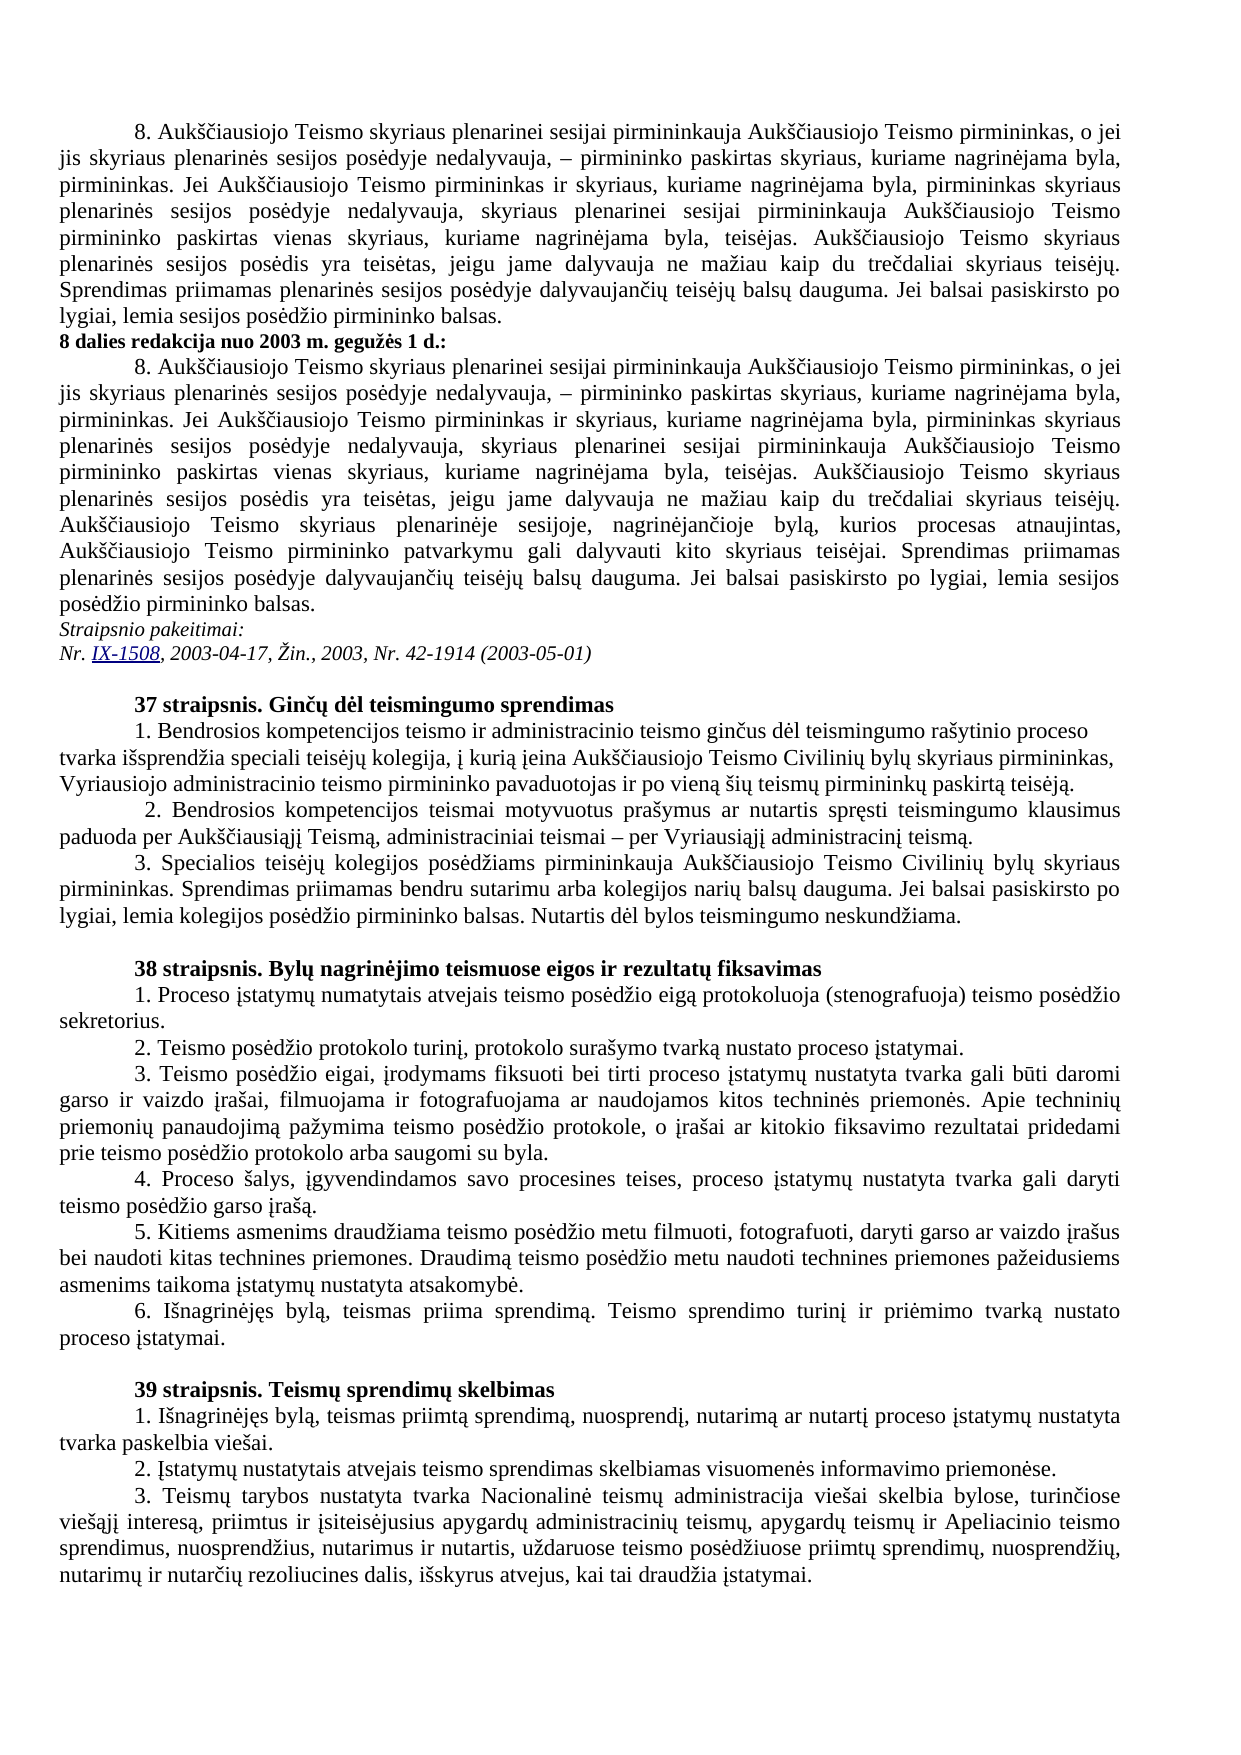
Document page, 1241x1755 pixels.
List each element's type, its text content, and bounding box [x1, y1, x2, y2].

text 3. Specialios teisėjų kolegijos posėdžiams pirmininkauja Aukščiausiojo Teismo Civilinių bylų skyriaus pirmininkas. Sprendimas priimamas bendru sutarimu arba kolegijos narių balsų dauguma. Jei balsai pasiskirsto po lygiai, lemia kolegijos posėdžio pirmininko balsas. Nutartis dėl bylos teismingumo neskundžiama. [59, 849, 1122, 928]
text Straipsnio pakeitimai: [59, 617, 1122, 641]
text 4. Proceso šalys, įgyvendindamos savo procesines teises, proceso įstatymų nustatyta tvarka gali daryti teismo posėdžio garso įrašą. [59, 1165, 1122, 1218]
text 2. Įstatymų nustatytais atvejais teismo sprendimas skelbiamas visuomenės informavimo priemonėse. [59, 1455, 1122, 1482]
text 8 dalies redakcija nuo 2003 m. gegužės 1 d.: [59, 329, 1122, 353]
text Nr. IX-1508, 2003-04-17, Žin., 2003, Nr. 42-1914 (2003-05-01) [59, 641, 1122, 665]
text 38 straipsnis. Bylų nagrinėjimo teismuose eigos ir rezultatų fiksavimas [59, 954, 1122, 981]
text 1. Išnagrinėjęs bylą, teismas priimtą sprendimą, nuosprendį, nutarimą ar nutartį proceso įstatymų nustatyta tvarka paskelbia viešai. [59, 1403, 1122, 1455]
text 1. Bendrosios kompetencijos teismo ir administracinio teismo ginčus dėl teismingumo rašytinio proceso tvarka išsprendžia speciali teisėjų kolegija, į kurią įeina Aukščiausiojo Teismo Civilinių bylų skyriaus pirmininkas, Vyriausiojo administracinio teismo pirmininko pavaduotojas ir po vieną šių teismų pirmininkų paskirtą teisėją. [59, 717, 1122, 796]
text 2. Bendrosios kompetencijos teismai motyvuotus prašymus ar nutartis spręsti teismingumo klausimus paduoda per Aukščiausiąjį Teismą, administraciniai teismai – per Vyriausiąjį administracinį teismą. [59, 796, 1122, 849]
text 3. Teismų tarybos nustatyta tvarka Nacionalinė teismų administracija viešai skelbia bylose, turinčiose viešąjį interesą, priimtus ir įsiteisėjusius apygardų administracinių teismų, apygardų teismų ir Apeliacinio teismo sprendimus, nuosprendžius, nutarimus ir nutartis, uždaruose teismo posėdžiuose priimtų sprendimų, nuosprendžių, nutarimų ir nutarčių rezoliucines dalis, išskyrus atvejus, kai tai draudžia įstatymai. [59, 1482, 1122, 1587]
text 8. Aukščiausiojo Teismo skyriaus plenarinei sesijai pirmininkauja Aukščiausiojo Teismo pirmininkas, o jei jis skyriaus plenarinės sesijos posėdyje nedalyvauja, – pirmininko paskirtas skyriaus, kuriame nagrinėjama byla, pirmininkas. Jei Aukščiausiojo Teismo pirmininkas ir skyriaus, kuriame nagrinėjama byla, pirmininkas skyriaus plenarinės sesijos posėdyje nedalyvauja, skyriaus plenarinei sesijai pirmininkauja Aukščiausiojo Teismo pirmininko paskirtas vienas skyriaus, kuriame nagrinėjama byla, teisėjas. Aukščiausiojo Teismo skyriaus plenarinės sesijos posėdis yra teisėtas, jeigu jame dalyvauja ne mažiau kaip du trečdaliai skyriaus teisėjų. Sprendimas priimamas plenarinės sesijos posėdyje dalyvaujančių teisėjų balsų dauguma. Jei balsai pasiskirsto po lygiai, lemia sesijos posėdžio pirmininko balsas. [59, 118, 1122, 329]
text 2. Teismo posėdžio protokolo turinį, protokolo surašymo tvarką nustato proceso įstatymai. [59, 1034, 1122, 1060]
text 8. Aukščiausiojo Teismo skyriaus plenarinei sesijai pirmininkauja Aukščiausiojo Teismo pirmininkas, o jei jis skyriaus plenarinės sesijos posėdyje nedalyvauja, – pirmininko paskirtas skyriaus, kuriame nagrinėjama byla, pirmininkas. Jei Aukščiausiojo Teismo pirmininkas ir skyriaus, kuriame nagrinėjama byla, pirmininkas skyriaus plenarinės sesijos posėdyje nedalyvauja, skyriaus plenarinei sesijai pirmininkauja Aukščiausiojo Teismo pirmininko paskirtas vienas skyriaus, kuriame nagrinėjama byla, teisėjas. Aukščiausiojo Teismo skyriaus plenarinės sesijos posėdis yra teisėtas, jeigu jame dalyvauja ne mažiau kaip du trečdaliai skyriaus teisėjų. Aukščiausiojo Teismo skyriaus plenarinėje sesijoje, nagrinėjančioje bylą, kurios procesas atnaujintas, Aukščiausiojo Teismo pirmininko patvarkymu gali dalyvauti kito skyriaus teisėjai. Sprendimas priimamas plenarinės sesijos posėdyje dalyvaujančių teisėjų balsų dauguma. Jei balsai pasiskirsto po lygiai, lemia sesijos posėdžio pirmininko balsas. [59, 353, 1122, 617]
text 6. Išnagrinėjęs bylą, teismas priima sprendimą. Teismo sprendimo turinį ir priėmimo tvarką nustato proceso įstatymai. [59, 1297, 1122, 1350]
text 5. Kitiems asmenims draudžiama teismo posėdžio metu filmuoti, fotografuoti, daryti garso ar vaizdo įrašus bei naudoti kitas technines priemones. Draudimą teismo posėdžio metu naudoti technines priemones pažeidusiems asmenims taikoma įstatymų nustatyta atsakomybė. [59, 1218, 1122, 1297]
text 1. Proceso įstatymų numatytais atvejais teismo posėdžio eigą protokoluoja (stenografuoja) teismo posėdžio sekretorius. [59, 981, 1122, 1034]
text 3. Teismo posėdžio eigai, įrodymams fiksuoti bei tirti proceso įstatymų nustatyta tvarka gali būti daromi garso ir vaizdo įrašai, filmuojama ir fotografuojama ar naudojamos kitos techninės priemonės. Apie techninių priemonių panaudojimą pažymima teismo posėdžio protokole, o įrašai ar kitokio fiksavimo rezultatai pridedami prie teismo posėdžio protokolo arba saugomi su byla. [59, 1060, 1122, 1165]
text 37 straipsnis. Ginčų dėl teismingumo sprendimas [59, 691, 1122, 717]
text 39 straipsnis. Teismų sprendimų skelbimas [59, 1376, 1122, 1403]
